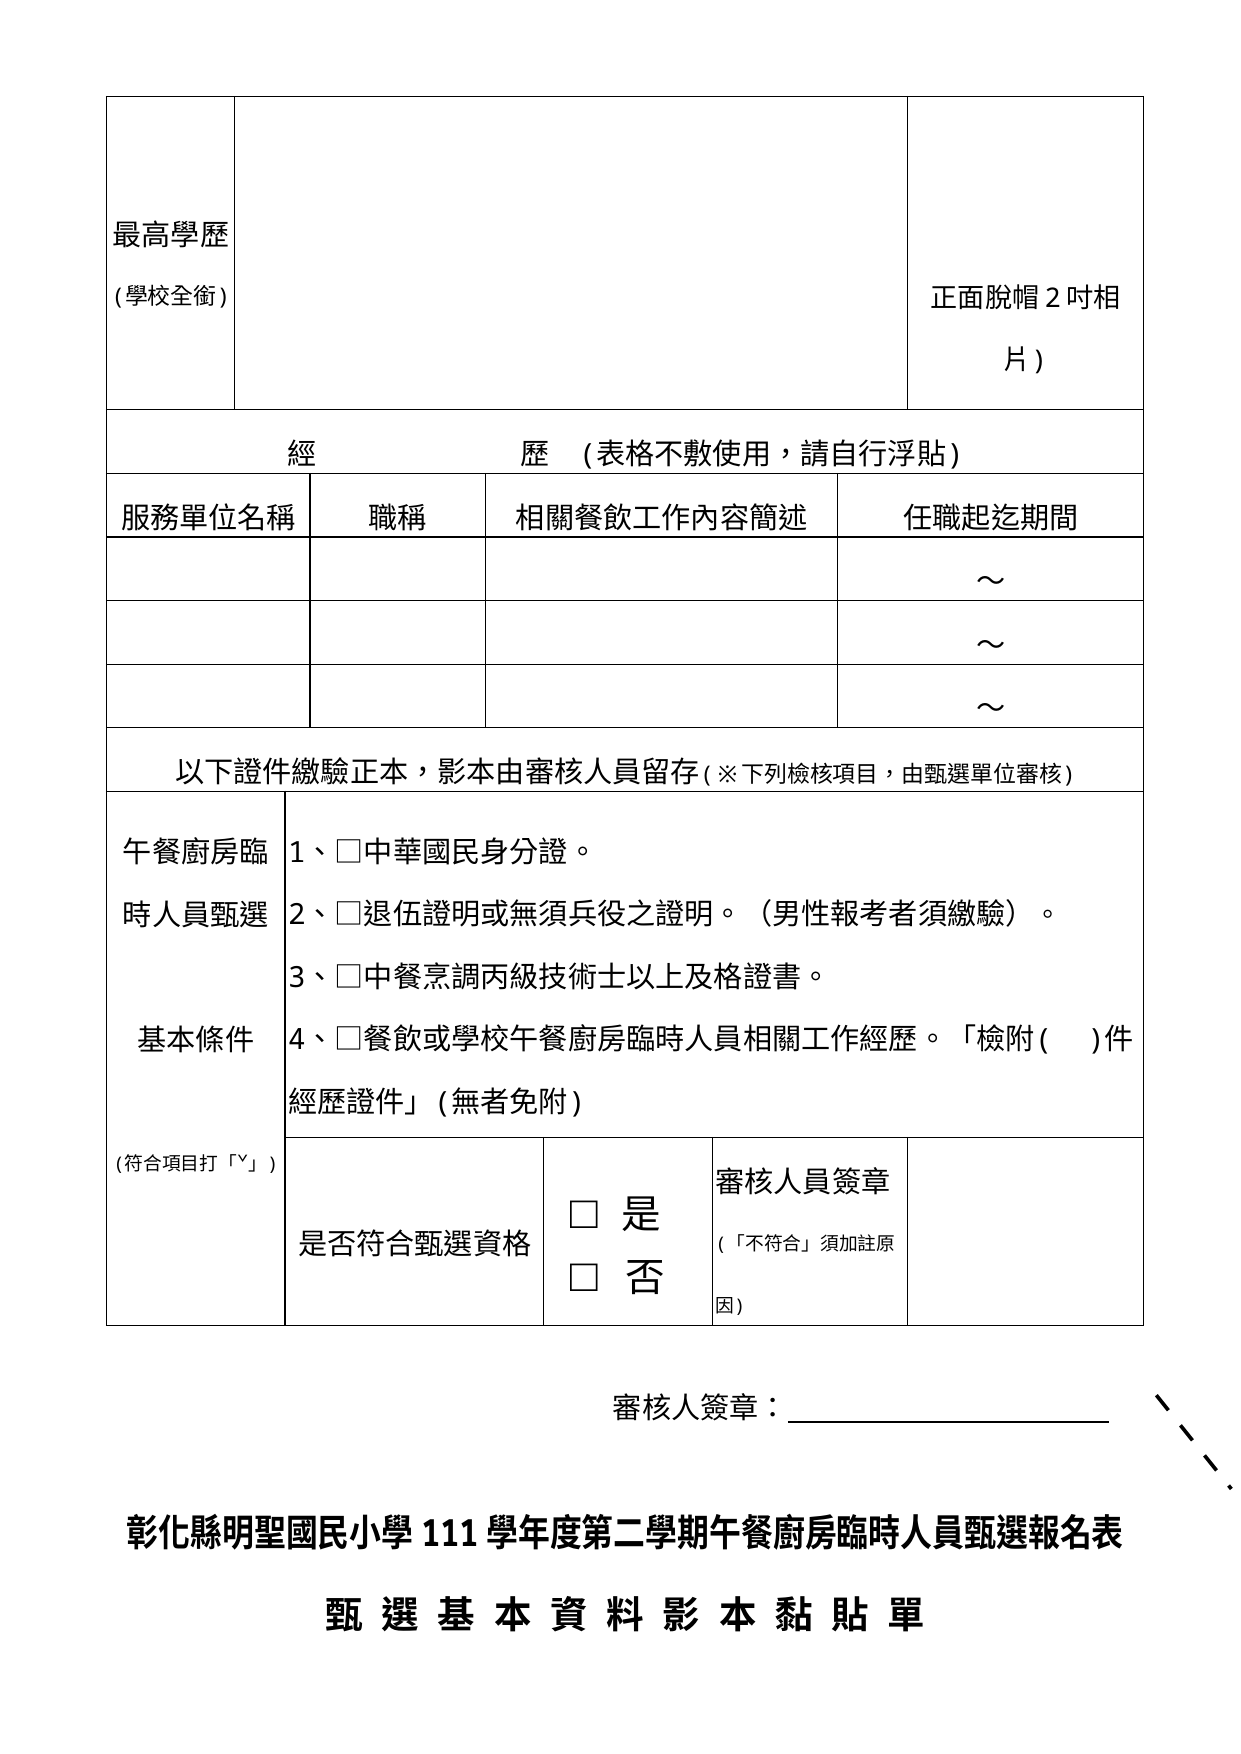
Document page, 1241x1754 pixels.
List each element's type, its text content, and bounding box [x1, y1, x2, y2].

table_cell 最高學歷 (學校全銜) [107, 97, 234, 409]
table_cell [107, 538, 309, 600]
table_cell ～ [838, 538, 1143, 600]
table_cell [107, 601, 309, 663]
table_cell 正面脫帽2吋相片) [908, 97, 1143, 409]
text 審核人簽章： [106, 1364, 1144, 1426]
table_cell 相關餐飲工作內容簡述 [486, 474, 837, 536]
table_cell ～ [838, 665, 1143, 727]
table_cell [486, 601, 837, 663]
table_cell [311, 538, 485, 600]
text 甄 選 基 本 資 料 影 本 黏 貼 單 [106, 1570, 1144, 1633]
table_cell 經 歷 (表格不敷使用，請自行浮貼) [107, 410, 1143, 473]
table_cell [908, 1138, 1143, 1325]
text 彰化縣明聖國民小學111學年度第二學期午餐廚房臨時人員甄選報名表 [106, 1376, 1240, 1551]
table_cell [311, 601, 485, 663]
table_cell ～ [838, 601, 1143, 663]
table_cell [486, 665, 837, 727]
table_cell □ 是 □ 否 [544, 1138, 712, 1325]
table_cell 任職起迄期間 [838, 474, 1143, 536]
table_cell [311, 665, 485, 727]
table_cell 服務單位名稱 [107, 474, 309, 536]
table_cell 午餐廚房臨時人員甄選 基本條件 (符合項目打「ˇ」) [107, 792, 284, 1325]
table_cell 職稱 [311, 474, 485, 536]
table_cell 是否符合甄選資格 [286, 1138, 543, 1325]
table_cell [486, 538, 837, 600]
table_cell [235, 97, 907, 409]
table_cell [107, 665, 309, 727]
table_cell 1、□中華國民身分證。 2、□退伍證明或無須兵役之證明。（男性報考者須繳驗）。 3、□中餐烹調丙級技術士以上及格證書。 4、□餐飲或學校午餐廚房臨時人員相關工作經歷。「檢附( )件經歷證件」(無者免附) [286, 792, 1143, 1137]
table_cell 審核人員簽章(「不符合」須加註原因) [713, 1138, 907, 1325]
table_cell 以下證件繳驗正本，影本由審核人員留存(※下列檢核項目，由甄選單位審核) [107, 728, 1143, 791]
